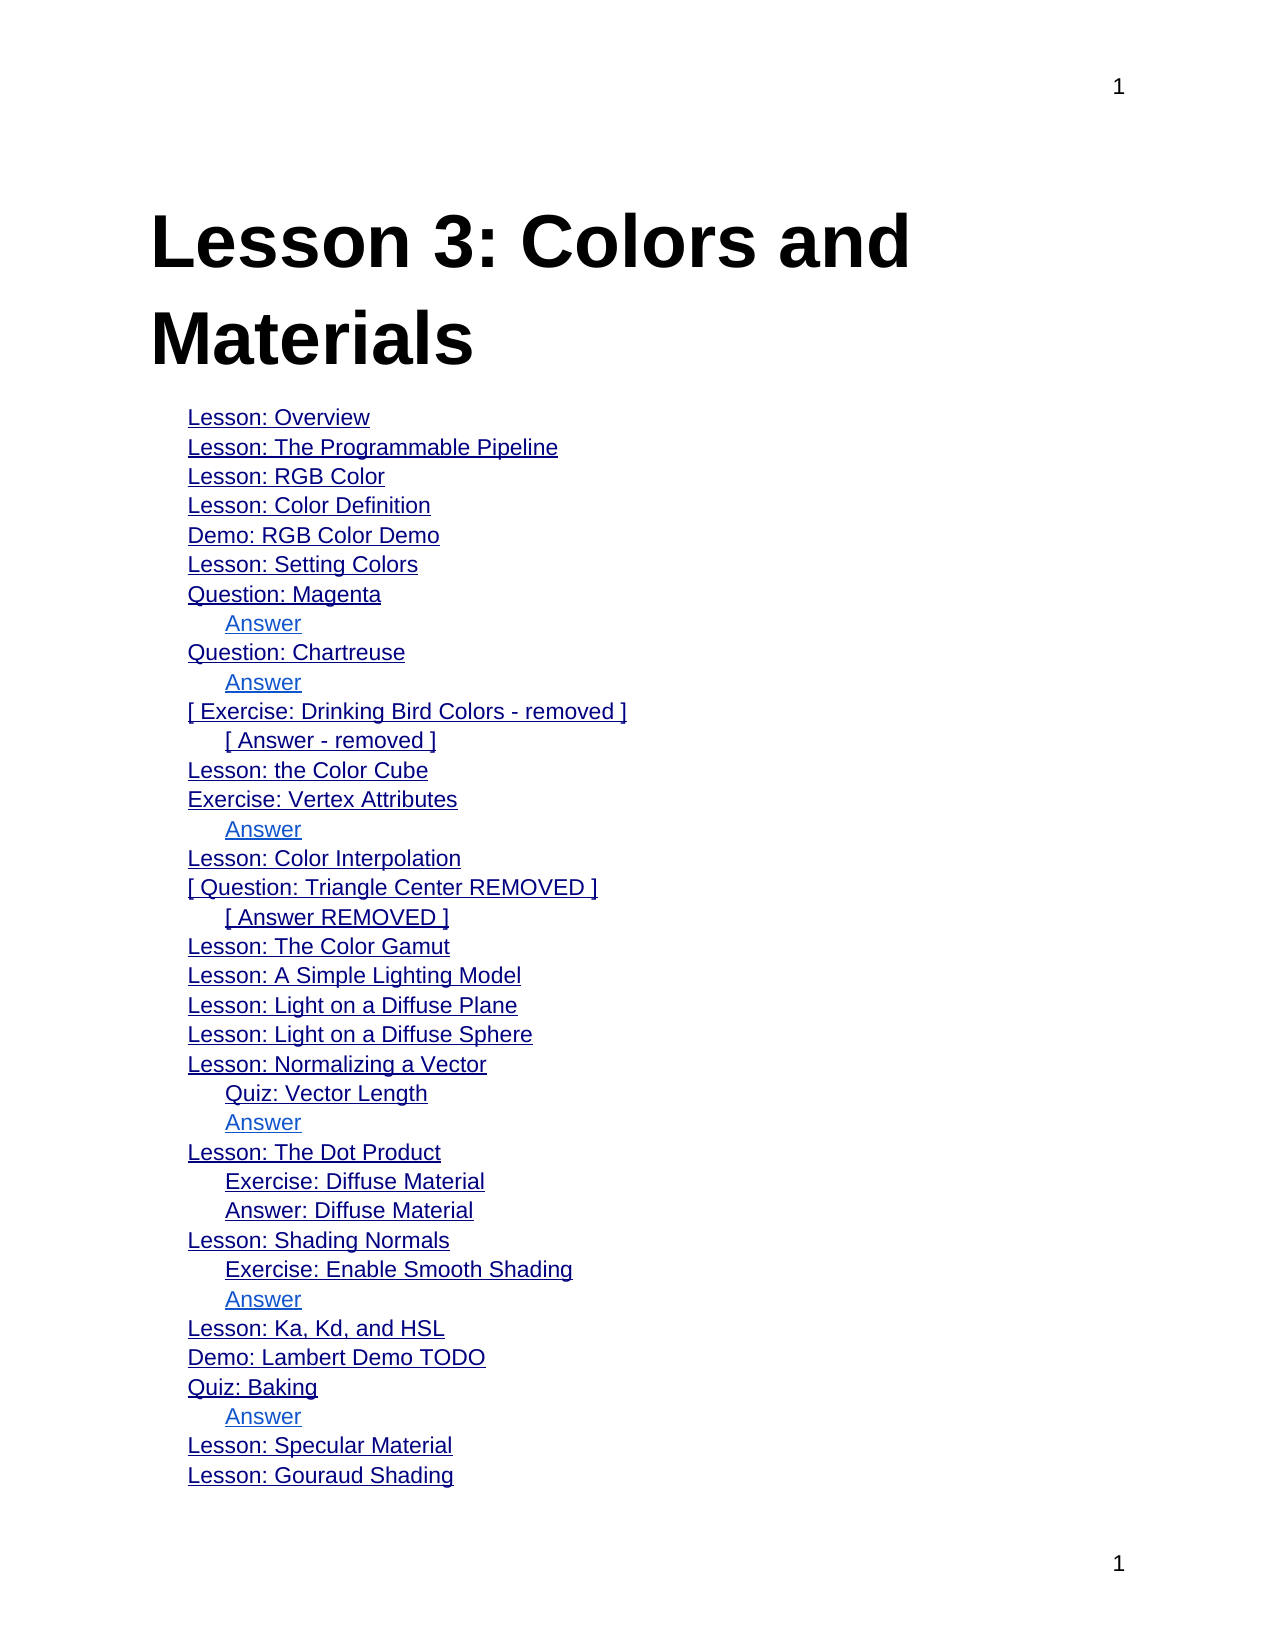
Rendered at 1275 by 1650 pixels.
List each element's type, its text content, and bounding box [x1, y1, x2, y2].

text Answer [225, 816, 1125, 842]
text [ Question: Triangle Center REMOVED ] [187, 875, 1125, 901]
text Demo: RGB Color Demo [187, 522, 1125, 548]
text Lesson: Overview [187, 405, 1125, 431]
text Lesson: The Dot Product [187, 1139, 1125, 1165]
text Lesson: Normalizing a Vector [187, 1051, 1125, 1077]
title Lesson 3: Colors and Materials [150, 200, 1125, 380]
text Lesson: Ka, Kd, and HSL [187, 1316, 1125, 1341]
text Lesson: RGB Color [187, 464, 1125, 489]
text Lesson: the Color Cube [187, 757, 1125, 783]
text Quiz: Vector Length [225, 1081, 1125, 1106]
text Answer: Diffuse Material [225, 1198, 1125, 1224]
text Exercise: Vertex Attributes [187, 787, 1125, 812]
text Lesson: Gouraud Shading [187, 1462, 1125, 1488]
text Answer [225, 1404, 1125, 1429]
text Lesson: Setting Colors [187, 552, 1125, 577]
text Quiz: Baking [187, 1374, 1125, 1400]
text Answer [225, 669, 1125, 695]
text Lesson: Light on a Diffuse Plane [187, 992, 1125, 1018]
text Question: Chartreuse [187, 640, 1125, 666]
text Demo: Lambert Demo TODO [187, 1345, 1125, 1371]
text Exercise: Enable Smooth Shading [225, 1257, 1125, 1282]
text Exercise: Diffuse Material [225, 1169, 1125, 1194]
text Answer [225, 611, 1125, 636]
text [ Exercise: Drinking Bird Colors - removed ] [187, 699, 1125, 724]
text [ Answer - removed ] [225, 728, 1125, 754]
text Lesson: A Simple Lighting Model [187, 963, 1125, 989]
text Answer [225, 1286, 1125, 1312]
text Lesson: Shading Normals [187, 1227, 1125, 1253]
text Lesson: The Programmable Pipeline [187, 434, 1125, 460]
text Lesson: Light on a Diffuse Sphere [187, 1022, 1125, 1047]
text Answer [225, 1110, 1125, 1136]
text Lesson: The Color Gamut [187, 934, 1125, 959]
text Lesson: Specular Material [187, 1433, 1125, 1459]
text [ Answer REMOVED ] [225, 904, 1125, 930]
text Lesson: Color Definition [187, 493, 1125, 519]
text Lesson: Color Interpolation [187, 846, 1125, 871]
text Question: Magenta [187, 581, 1125, 607]
